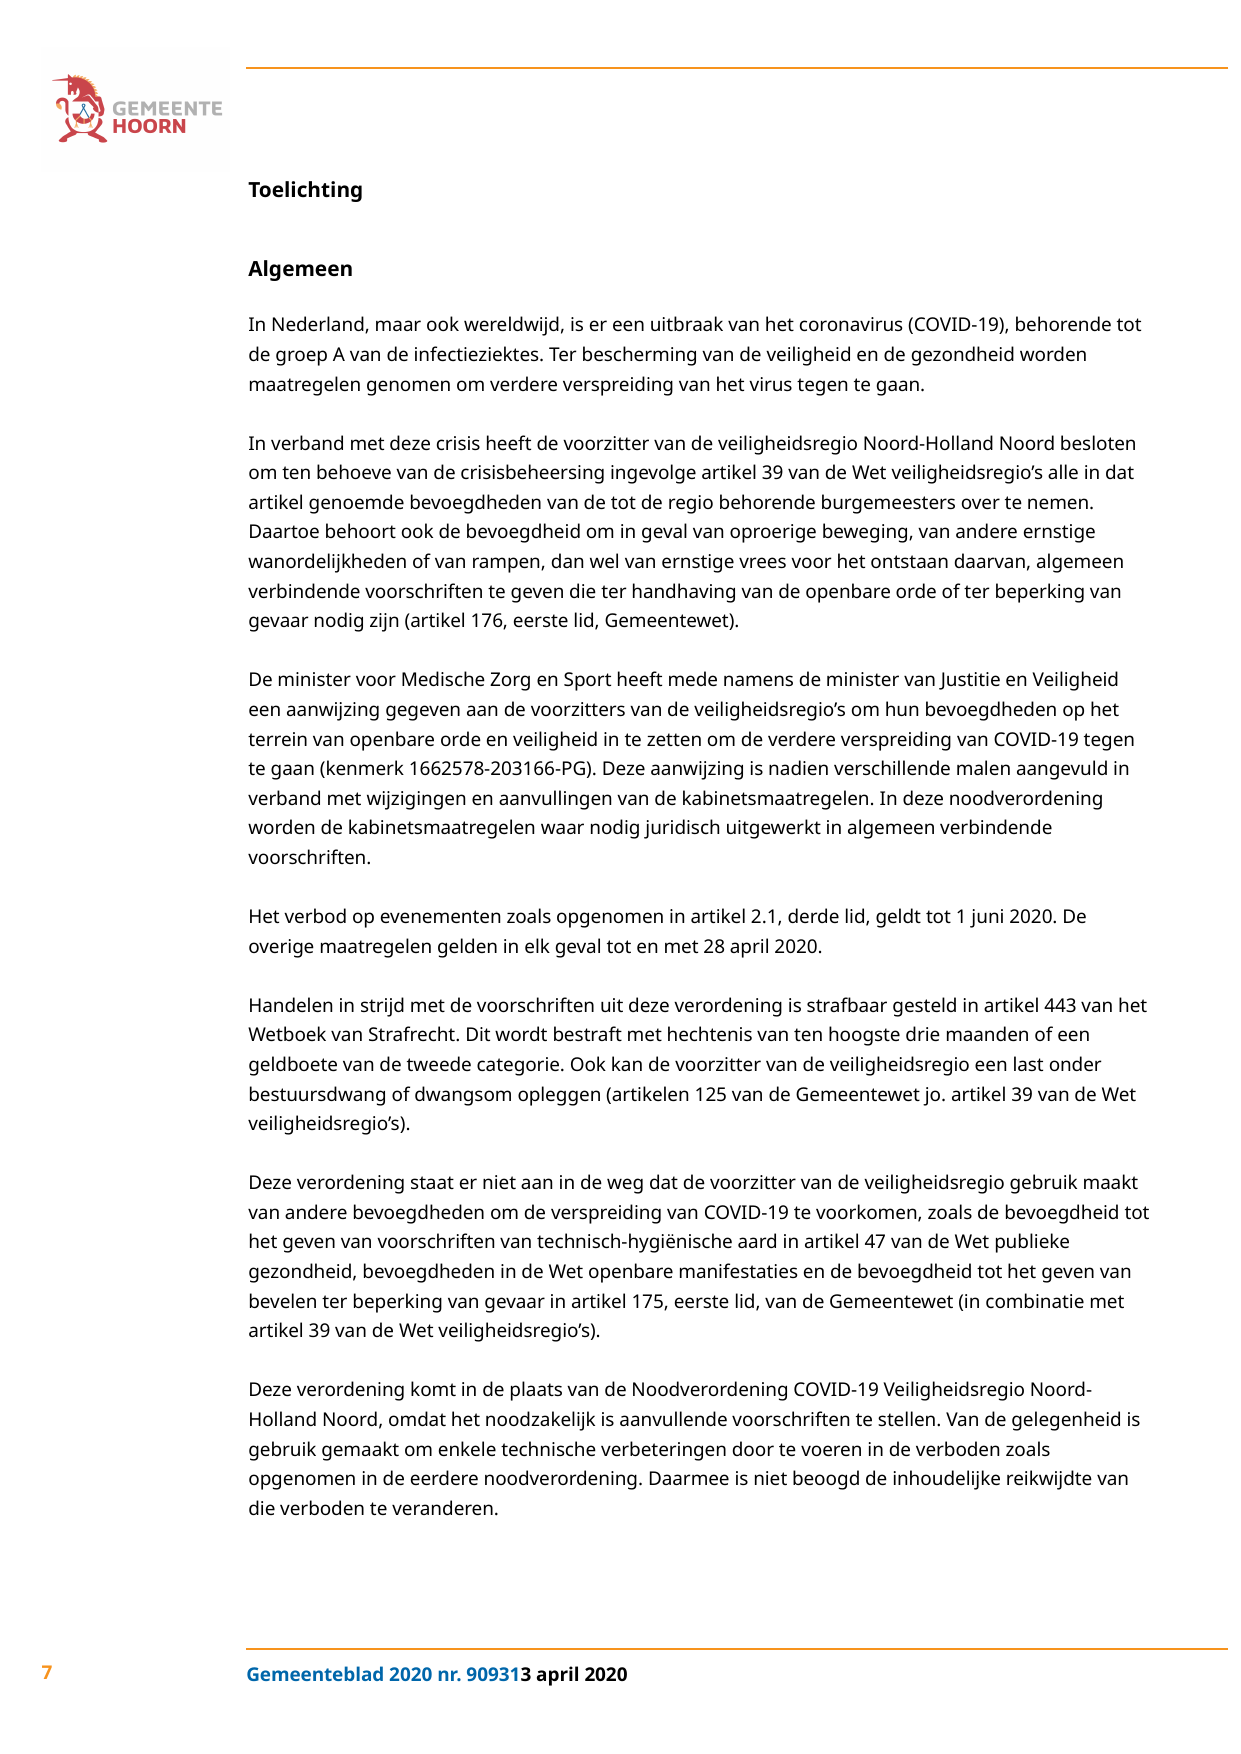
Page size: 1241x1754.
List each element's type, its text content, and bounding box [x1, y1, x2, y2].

text Deze verordening staat er niet aan in de weg dat de voorzitter van de veiligheidsregio gebruik maakt van andere bevoegdheden om de verspreiding van COVID-19 te voorkomen, zoals de bevoegdheid tot het geven van voorschriften van technisch-hygiënische aard in artikel 47 van de Wet publieke gezondheid, bevoegdheden in de Wet openbare manifestaties en de bevoegdheid tot het geven van bevelen ter beperking van gevaar in artikel 175, eerste lid, van de Gemeentewet (in combinatie met artikel 39 van de Wet veiligheidsregio’s). [248, 1169, 1152, 1343]
text In verband met deze crisis heeft de voorzitter van de veiligheidsregio Noord-Holland Noord besloten om ten behoeve van de crisisbeheersing ingevolge artikel 39 van de Wet veiligheidsregio’s alle in dat artikel genoemde bevoegdheden van de tot de regio behorende burgemeesters over te nemen. Daartoe behoort ook de bevoegdheid om in geval van oproerige beweging, van andere ernstige wanordelijkheden of van rampen, dan wel van ernstige vrees voor het ontstaan daarvan, algemeen verbindende voorschriften te geven die ter handhaving van de openbare orde of ter beperking van gevaar nodig zijn (artikel 176, eerste lid, Gemeentewet). [248, 430, 1152, 633]
text Deze verordening komt in de plaats van de Noodverordening COVID-19 Veiligheidsregio Noord-Holland Noord, omdat het noodzakelijk is aanvullende voorschriften te stellen. Van de gelegenheid is gebruik gemaakt om enkele technische verbeteringen door te voeren in de verboden zoals opgenomen in de eerdere noodverordening. Daarmee is niet beoogd de inhoudelijke reikwijdte van die verboden te veranderen. [248, 1377, 1152, 1521]
text Het verbod op evenementen zoals opgenomen in artikel 2.1, derde lid, geldt tot 1 juni 2020. De overige maatregelen gelden in elk geval tot en met 28 april 2020. [248, 903, 1152, 959]
picture [41, 47, 231, 172]
text In Nederland, maar ook wereldwijd, is er een uitbraak van het coronavirus (COVID-19), behorende tot de groep A van de infectieziektes. Ter bescherming van de veiligheid en de gezondheid worden maatregelen genomen om verdere verspreiding van het virus tegen te gaan. [248, 312, 1152, 397]
text Algemeen [248, 254, 1152, 282]
text De minister voor Medische Zorg en Sport heeft mede namens de minister van Justitie en Veiligheid een aanwijzing gegeven aan de voorzitters van de veiligheidsregio’s om hun bevoegdheden op het terrein van openbare orde en veiligheid in te zetten om de verdere verspreiding van COVID-19 tegen te gaan (kenmerk 1662578-203166-PG). Deze aanwijzing is nadien verschillende malen aangevuld in verband met wijzigingen en aanvullingen van de kabinetsmaatregelen. In deze noodverordening worden de kabinetsmaatregelen waar nodig juridisch uitgewerkt in algemeen verbindende voorschriften. [248, 667, 1152, 870]
text Toelichting [248, 175, 1152, 203]
text Handelen in strijd met de voorschriften uit deze verordening is strafbaar gesteld in artikel 443 van het Wetboek van Strafrecht. Dit wordt bestraft met hechtenis van ten hoogste drie maanden of een geldboete van de tweede categorie. Ook kan de voorzitter van de veiligheidsregio een last onder bestuursdwang of dwangsom opleggen (artikelen 125 van de Gemeentewet jo. artikel 39 van de Wet veiligheidsregio’s). [248, 992, 1152, 1136]
